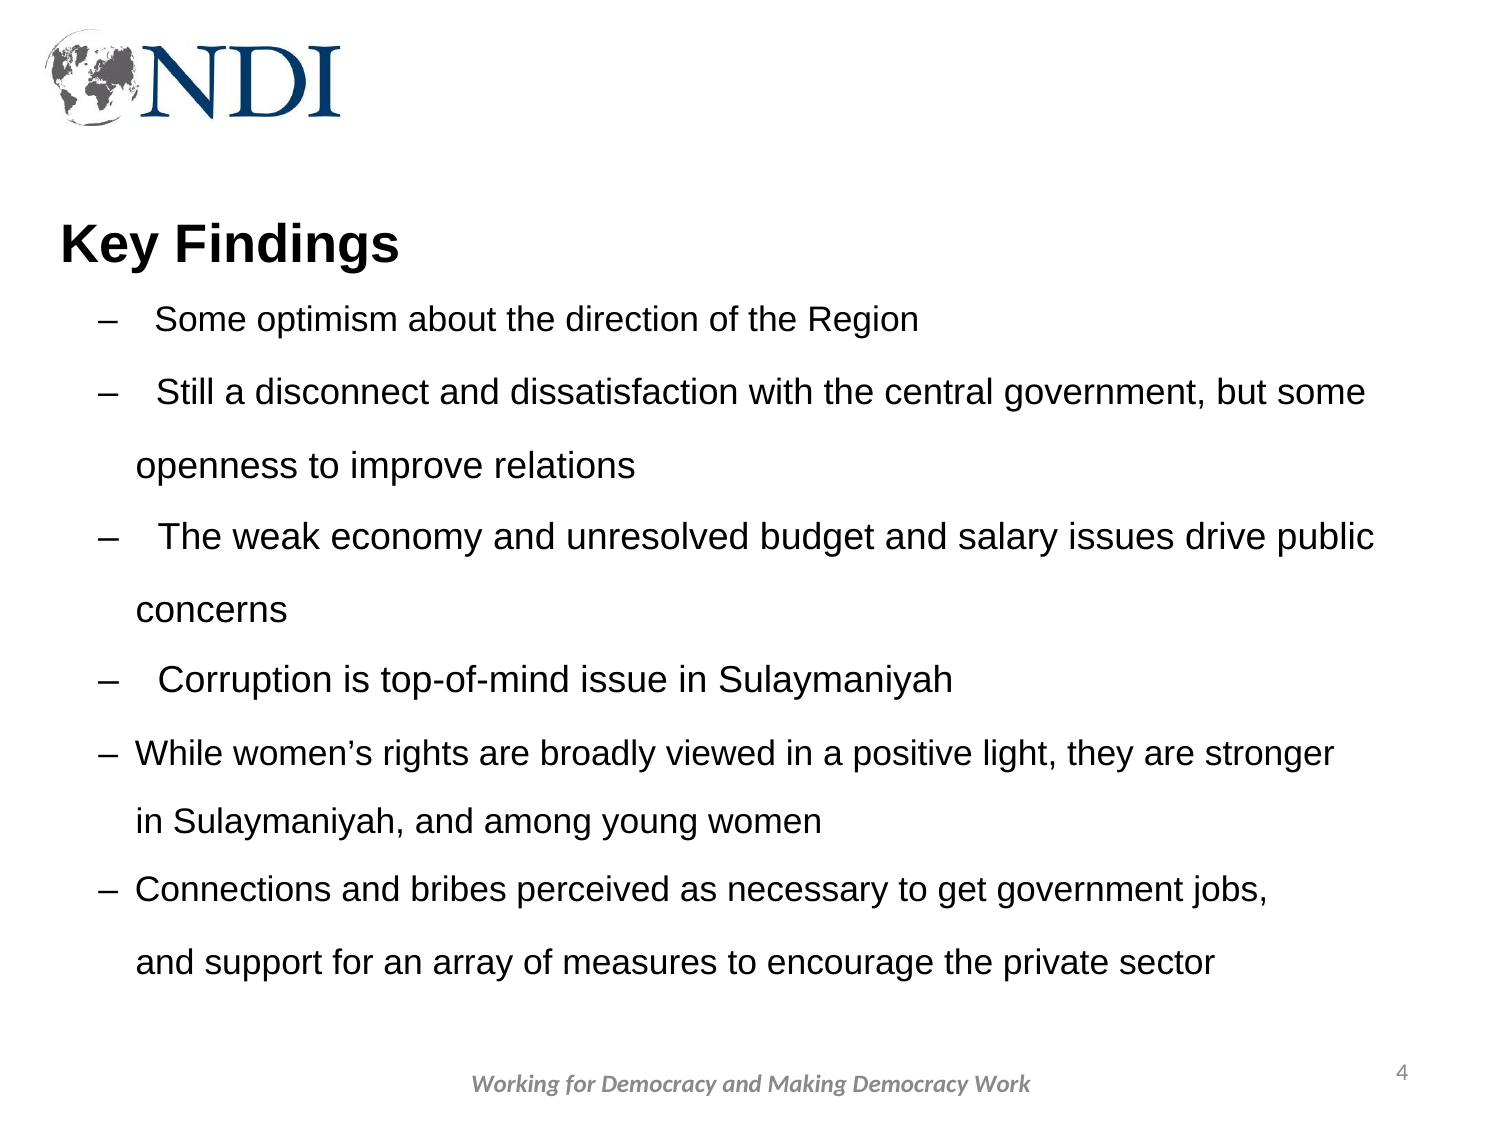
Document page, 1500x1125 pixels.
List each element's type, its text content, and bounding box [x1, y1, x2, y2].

text concerns [135, 587, 1410, 630]
text Working for Democracy and Making Democracy Work 4 [471, 1057, 1410, 1102]
text – Connections and bribes perceived as necessary to get government jobs, and support for an array of measures to encourage the private sector [98, 869, 1337, 982]
text openness to improve relations [135, 443, 1410, 486]
text – Some optimism about the direction of the Region [98, 298, 1410, 339]
text – Corruption is top-of-mind issue in Sulaymaniyah [98, 658, 1410, 701]
text – While women’s rights are broadly viewed in a positive light, they are stronger in Sulaymaniyah, and among young women [98, 732, 1373, 841]
text – The weak economy and unresolved budget and salary issues drive public [98, 514, 1410, 557]
text Key Findings [60, 211, 1410, 273]
text – Still a disconnect and dissatisfaction with the central government, but some [98, 370, 1410, 412]
